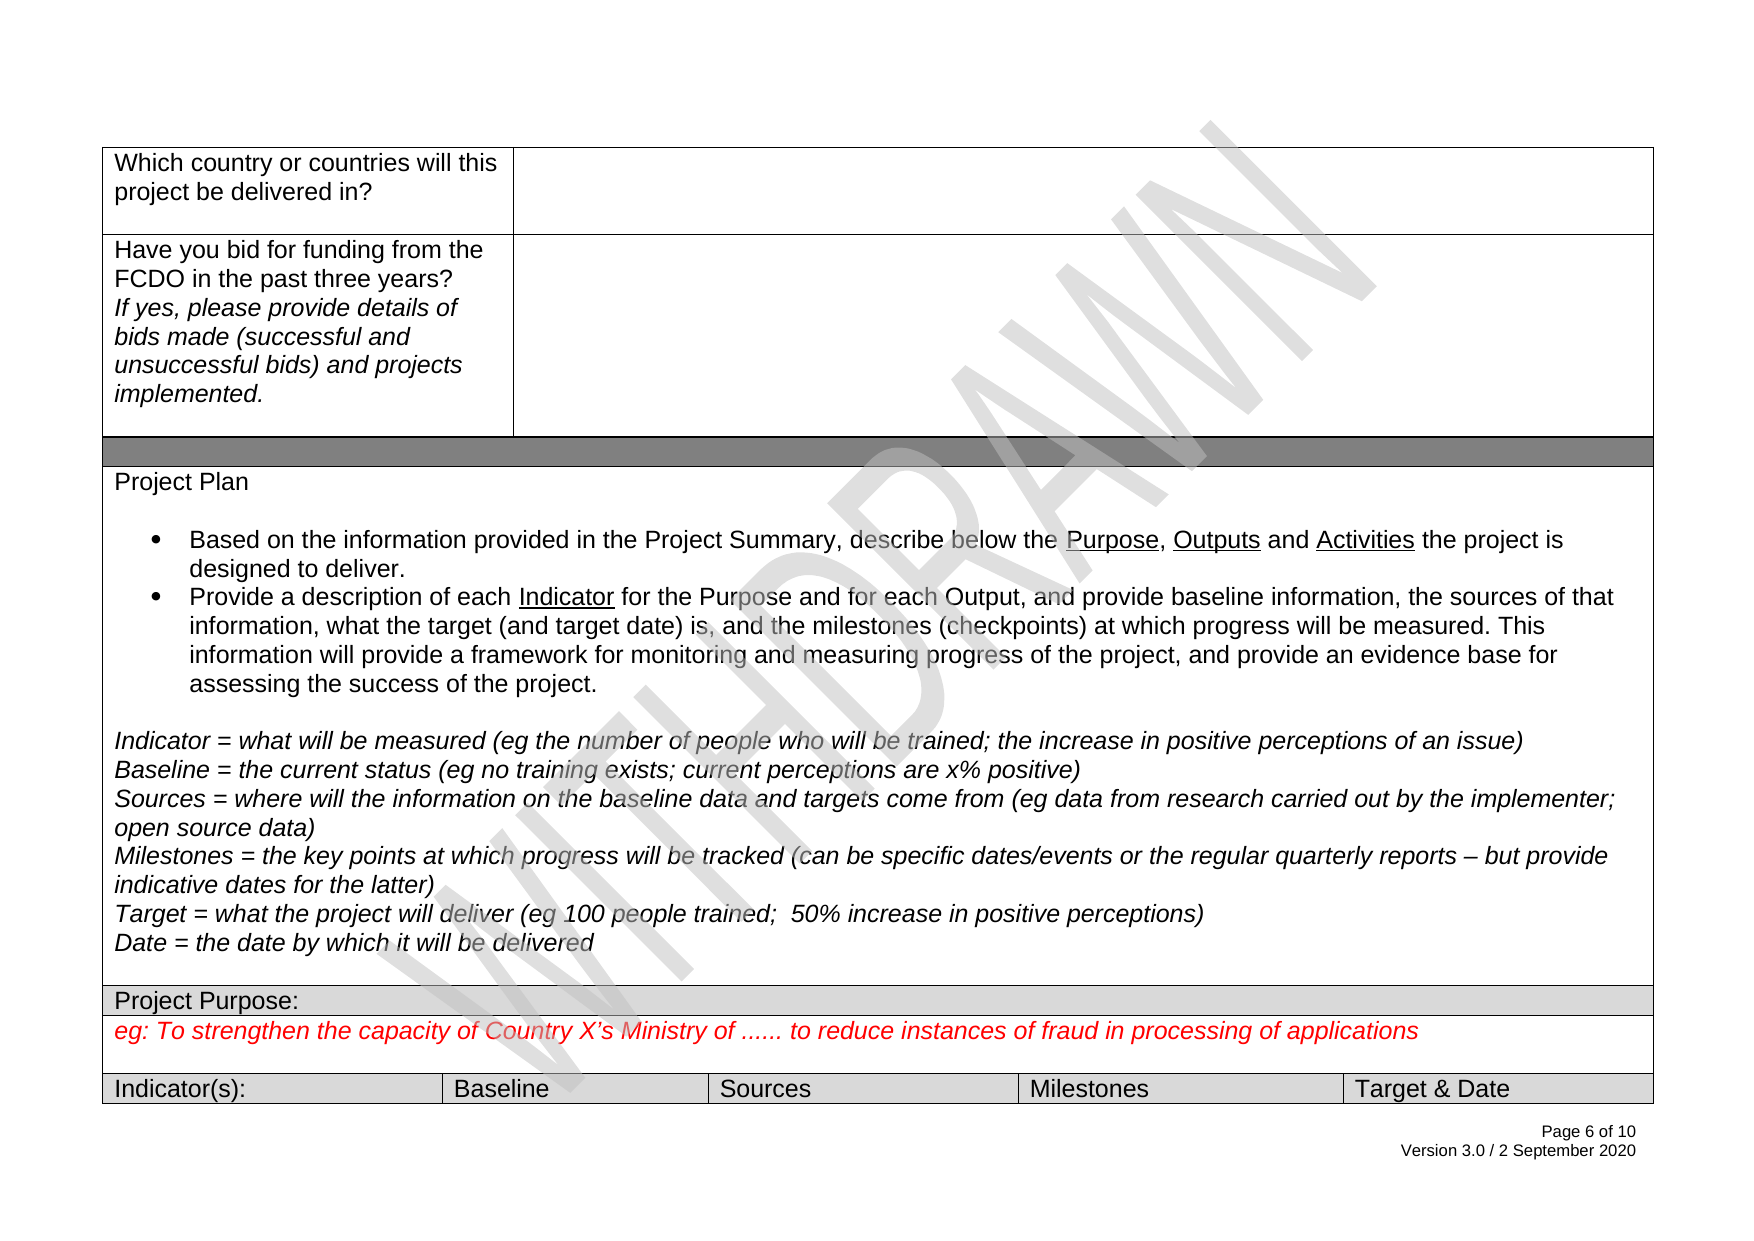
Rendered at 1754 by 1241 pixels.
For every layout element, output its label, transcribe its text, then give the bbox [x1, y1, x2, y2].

table_cell Baseline [443, 1074, 708, 1103]
table_cell [454, 986, 519, 1015]
table_cell [103, 438, 1004, 466]
table_cell [1082, 438, 1183, 466]
table_cell Indicator(s): [103, 1074, 442, 1103]
table_header Which country or countries will this project be delivered in? [103, 148, 513, 234]
table_header [1240, 148, 1653, 234]
table_cell [979, 394, 1043, 436]
table_cell [1195, 438, 1653, 466]
table_cell Milestones [1019, 1074, 1343, 1103]
table_header [514, 148, 1301, 234]
table_cell Sources [709, 1074, 1018, 1103]
table_cell eg: To strengthen the capacity of Country X’s Ministry of ...... to reduce instances of fraud in processing of applications [541, 1016, 1653, 1073]
table_cell Project Purpose: [103, 986, 460, 1015]
table_header [1175, 212, 1220, 234]
table_cell eg: To strengthen the capacity of Country X’s Ministry of ...... to reduce instances of fraud in processing of applications [103, 1016, 541, 1073]
table_cell Project Plan Based on the information provided in the Project Summary, describe below the Purpose, Outputs and Activities the project is designed to deliver. Provide a description of each Indicator for the Purpose and for each Output, and provide baseline information, the sources of that information, what the target (and target date) is, and the milestones (checkpoints) at which progress will be measured. This information will provide a framework for monitoring and measuring progress of the project, and provide an evidence base for assessing the success of the project. Indicator = what will be measured (eg the number of people who will be trained; the increase in positive perceptions of an issue) Baseline = the current status (eg no training exists; current perceptions are x% positive) Sources = where will the information on the baseline data and targets come from (eg data from research carried out by the implementer; open source data) Milestones = the key points at which progress will be tracked (can be specific dates/events or the regular quarterly reports – but provide indicative dates for the latter) Target = what the project will deliver (eg 100 people trained; 50% increase in positive perceptions) Date = the date by which it will be delivered [103, 467, 1653, 985]
table_cell [519, 986, 595, 1015]
table_cell [1266, 235, 1338, 270]
table_cell [1091, 235, 1653, 436]
table_cell [514, 235, 1232, 436]
table_cell [1009, 438, 1074, 466]
table_cell [585, 986, 608, 1004]
table_cell [617, 986, 1653, 1015]
table_cell Target & Date [1344, 1074, 1653, 1103]
table_cell Have you bid for funding from the FCDO in the past three years? If yes, please provide details of bids made (successful and unsuccessful bids) and projects implemented. [103, 235, 513, 436]
